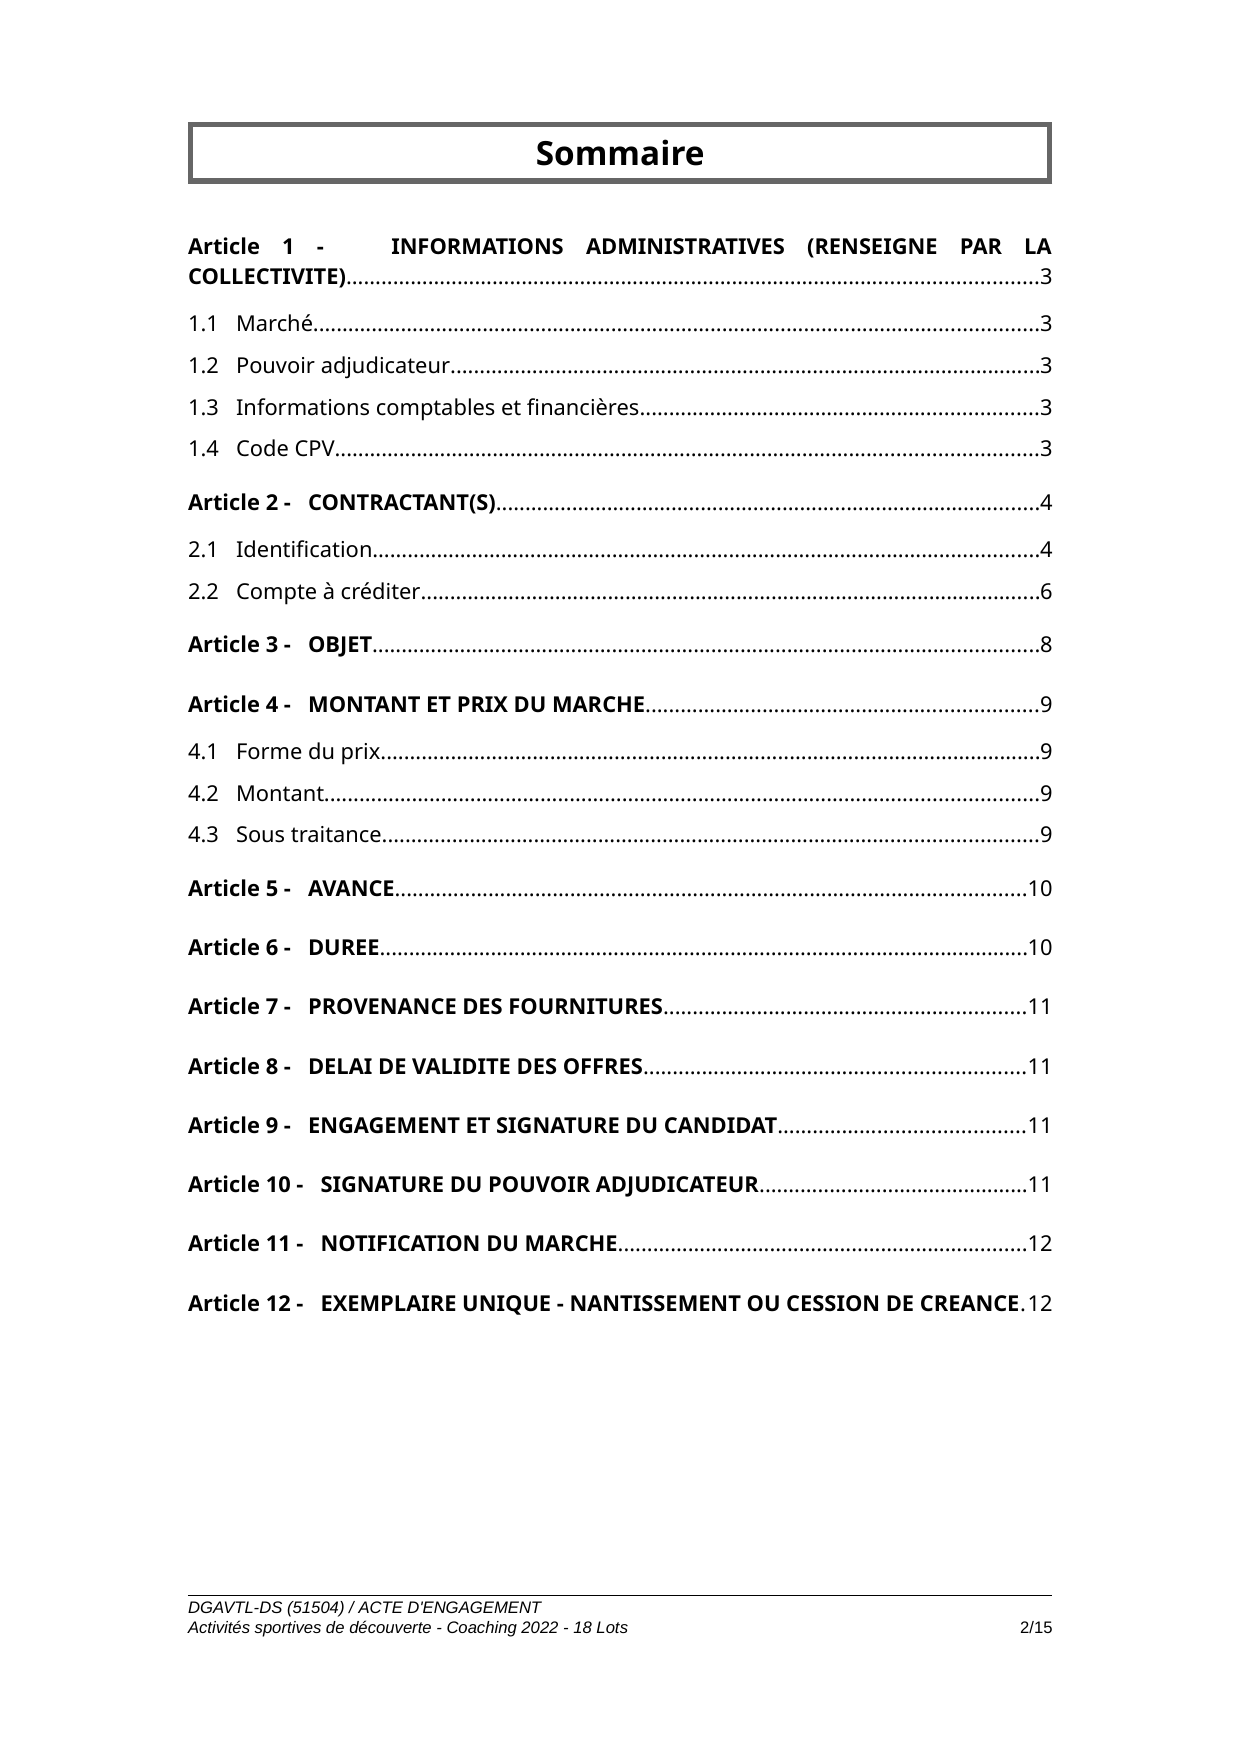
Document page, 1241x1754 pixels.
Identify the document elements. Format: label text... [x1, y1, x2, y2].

text 4.2 Montant 9 [188, 778, 1052, 807]
text Article 8 - DELAI DE VALIDITE DES OFFRES 11 [188, 1051, 1052, 1080]
text Article 6 - DUREE 10 [188, 932, 1052, 962]
text Article 10 - SIGNATURE DU POUVOIR ADJUDICATEUR 11 [188, 1169, 1052, 1199]
text Article 7 - PROVENANCE DES FOURNITURES 11 [188, 991, 1052, 1021]
text Article 1 - INFORMATIONS ADMINISTRATIVES (RENSEIGNE PAR LA COLLECTIVITE) 3 [188, 231, 1052, 291]
text 4.3 Sous traitance 9 [188, 819, 1052, 849]
text 1.4 Code CPV 3 [188, 433, 1052, 463]
text 1.2 Pouvoir adjudicateur 3 [188, 350, 1052, 380]
text 1.1 Marché 3 [188, 308, 1052, 338]
text Article 9 - ENGAGEMENT ET SIGNATURE DU CANDIDAT 11 [188, 1110, 1052, 1140]
text Article 2 - CONTRACTANT(S) 4 [188, 487, 1052, 516]
text Article 12 - EXEMPLAIRE UNIQUE - NANTISSEMENT OU CESSION DE CREANCE 12 [188, 1288, 1052, 1317]
text Article 4 - MONTANT ET PRIX DU MARCHE 9 [188, 688, 1052, 718]
text Article 3 - OBJET 8 [188, 629, 1052, 659]
text 2.1 Identification 4 [188, 534, 1052, 564]
text 4.1 Forme du prix 9 [188, 736, 1052, 766]
subtitle Sommaire [193, 127, 1047, 178]
text Article 11 - NOTIFICATION DU MARCHE 12 [188, 1228, 1052, 1258]
text 1.3 Informations comptables et financières 3 [188, 392, 1052, 421]
text Article 5 - AVANCE 10 [188, 873, 1052, 903]
text 2.2 Compte à créditer 6 [188, 576, 1052, 606]
